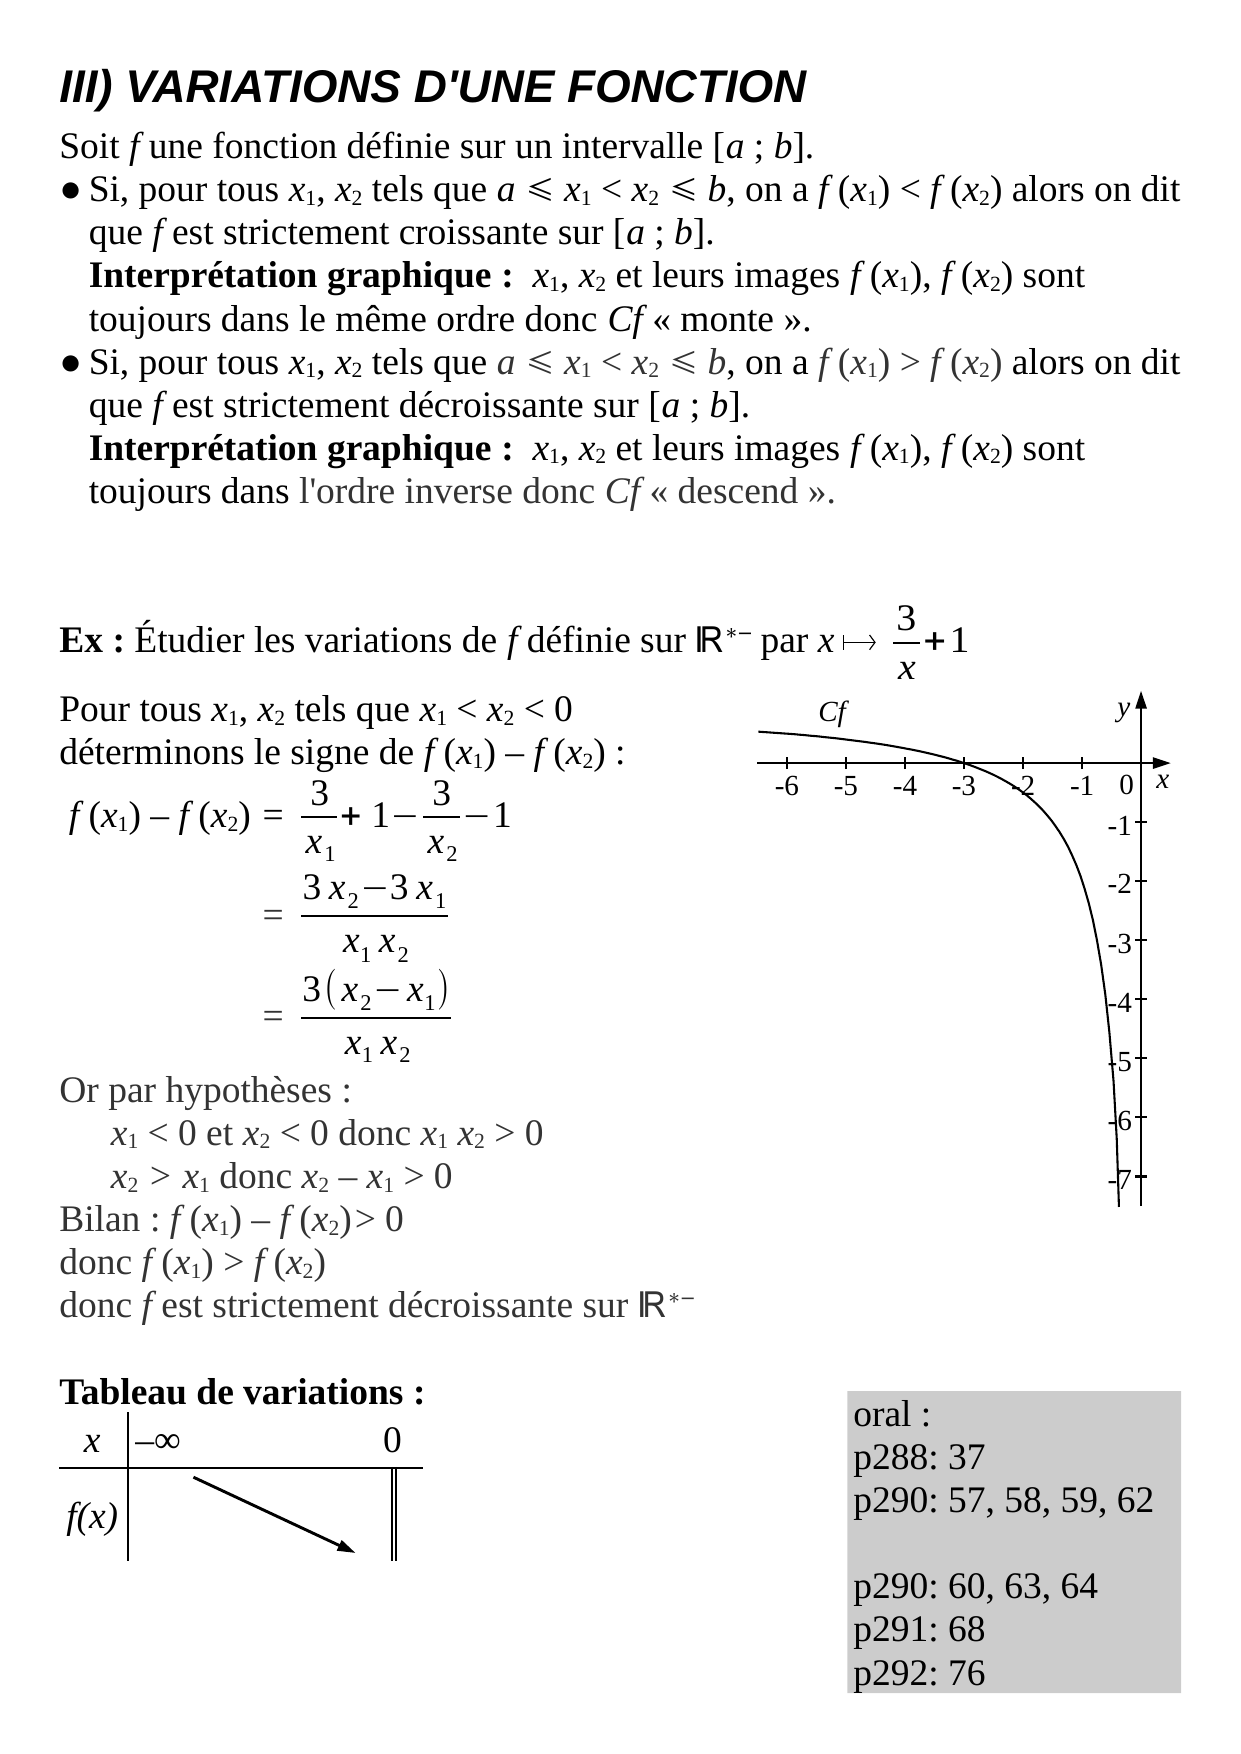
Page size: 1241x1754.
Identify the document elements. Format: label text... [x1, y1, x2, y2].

text = [59, 967, 1111, 1067]
text Tableau de variations : [59, 1369, 1181, 1412]
table_header 0 [361, 1412, 423, 1467]
text x2 > x1 donc x2 – x1 > 0 [1142, 1153, 1181, 1197]
text x1 < 0 et x2 < 0 donc x1 x2 > 0 [1142, 1110, 1181, 1153]
text f (x1) – f (x2) = [59, 773, 1075, 867]
text Ex : Étudier les variations de f définie sur ℝ∗– par x [59, 598, 1181, 686]
text [1142, 729, 1181, 773]
text Pour tous x1, x2 tels que x1 < x2 < 0 [59, 686, 1181, 729]
table_cell [129, 1469, 187, 1561]
text Or par hypothèses : [59, 1067, 1114, 1110]
text x1 < 0 et x2 < 0 donc x1 x2 > 0 [59, 1110, 1116, 1153]
text = [1142, 867, 1181, 967]
list Si, pour tous x1, x2 tels que a  x1 < x2  b, on a f (x1) < f (x2) alors on dit que f est strictement croissante sur [a ; b]. Interprétation graphique : x1, x2 et leurs images f (x1), f (x2) sont toujours dans le même ordre donc Cf « monte ». [59, 167, 1181, 339]
table_cell [361, 1469, 391, 1561]
text = [1079, 867, 1140, 967]
text x1 < 0 et x2 < 0 donc x1 x2 > 0 [1117, 1110, 1140, 1153]
table_header x [59, 1412, 127, 1467]
text Or par hypothèses : [1114, 1067, 1140, 1110]
table_cell f(x) [59, 1469, 127, 1561]
table_cell [188, 1469, 361, 1561]
text = [1103, 967, 1140, 1067]
list Variations d'une fonction [59, 59, 1181, 112]
text Or par hypothèses : [1142, 1067, 1181, 1110]
text = [59, 867, 1100, 967]
table_cell [397, 1469, 423, 1561]
text Soit f une fonction définie sur un intervalle [a ; b]. [59, 123, 1181, 167]
table_header –∞ [129, 1412, 187, 1467]
text x2 > x1 donc x2 – x1 > 0 [1119, 1153, 1140, 1197]
text f (x1) – f (x2) = [995, 773, 1140, 867]
text donc f est strictement décroissante sur ℝ∗– [59, 1283, 1181, 1326]
text x2 > x1 donc x2 – x1 > 0 [59, 1153, 1117, 1197]
list Si, pour tous x1, x2 tels que a  x1 < x2  b, on a f (x1) > f (x2) alors on dit que f est strictement décroissante sur [a ; b]. Interprétation graphique : x1, x2 et leurs images f (x1), f (x2) sont toujours dans l'ordre inverse donc Cf « descend ». [59, 339, 1181, 512]
text donc f (x1) > f (x2) [59, 1240, 1181, 1283]
text déterminons le signe de f (x1) – f (x2) : [59, 729, 1140, 773]
text = [1142, 967, 1181, 1067]
text Bilan : f (x1) – f (x2) > 0 [59, 1197, 1181, 1240]
text f (x1) – f (x2) = [1142, 773, 1181, 867]
table_header [188, 1412, 361, 1467]
